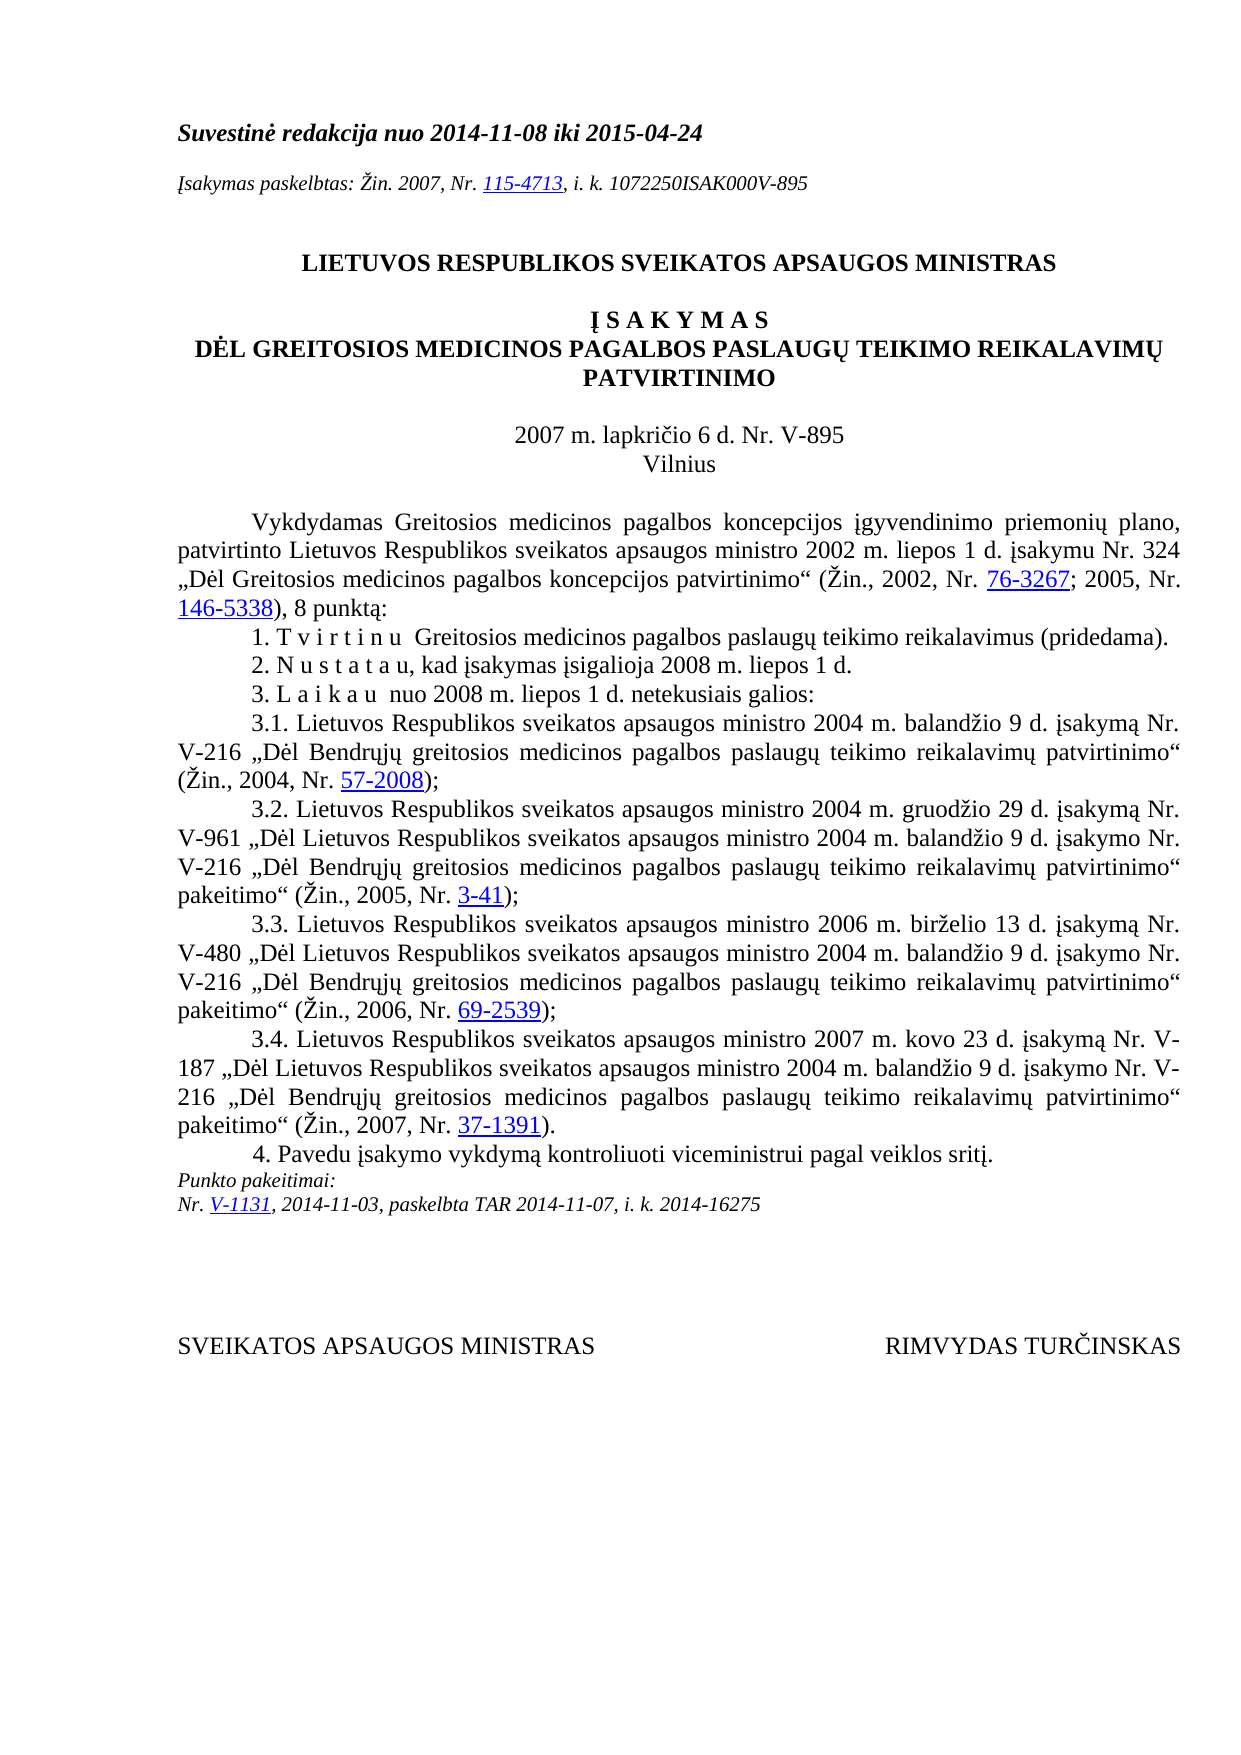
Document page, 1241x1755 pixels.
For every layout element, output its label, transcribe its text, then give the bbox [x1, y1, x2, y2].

text 3. Laikau nuo 2008 m. liepos 1 d. netekusiais galios: [177, 679, 1181, 708]
text 4. Pavedu įsakymo vykdymą kontroliuoti viceministrui pagal veiklos sritį. [252, 1139, 1181, 1168]
text Suvestinė redakcija nuo 2014-11-08 iki 2015-04-24 [177, 118, 1181, 147]
text 1. Tvirtinu Greitosios medicinos pagalbos paslaugų teikimo reikalavimus (pridedama). [177, 622, 1181, 650]
text Įsakymas paskelbtas: Žin. 2007, Nr. 115-4713, i. k. 1072250ISAK000V-895 [177, 171, 1181, 195]
text 3.2. Lietuvos Respublikos sveikatos apsaugos ministro 2004 m. gruodžio 29 d. įsakymą Nr. V-961 „Dėl Lietuvos Respublikos sveikatos apsaugos ministro 2004 m. balandžio 9 d. įsakymo Nr. V-216 „Dėl Bendrųjų greitosios medicinos pagalbos paslaugų teikimo reikalavimų patvirtinimo“ pakeitimo“ (Žin., 2005, Nr. 3-41); [177, 794, 1181, 909]
text DĖL GREITOSIOS MEDICINOS PAGALBOS PASLAUGŲ TEIKIMO REIKALAVIMŲ PATVIRTINIMO [177, 334, 1181, 392]
text LIETUVOS RESPUBLIKOS SVEIKATOS APSAUGOS MINISTRAS [177, 248, 1181, 277]
text Į S A K Y M A S [177, 305, 1181, 334]
text 2007 m. lapkričio 6 d. Nr. V-895 [177, 420, 1181, 449]
text 2. Nustatau, kad įsakymas įsigalioja 2008 m. liepos 1 d. [177, 650, 1181, 679]
text 3.4. Lietuvos Respublikos sveikatos apsaugos ministro 2007 m. kovo 23 d. įsakymą Nr. V-187 „Dėl Lietuvos Respublikos sveikatos apsaugos ministro 2004 m. balandžio 9 d. įsakymo Nr. V-216 „Dėl Bendrųjų greitosios medicinos pagalbos paslaugų teikimo reikalavimų patvirtinimo“ pakeitimo“ (Žin., 2007, Nr. 37-1391). [177, 1024, 1181, 1139]
text Punkto pakeitimai: [177, 1168, 1181, 1192]
text SVEIKATOS APSAUGOS MINISTRAS RIMVYDAS TURČINSKAS [177, 1331, 1181, 1360]
text Nr. V-1131, 2014-11-03, paskelbta TAR 2014-11-07, i. k. 2014-16275 [177, 1192, 1181, 1216]
text 3.1. Lietuvos Respublikos sveikatos apsaugos ministro 2004 m. balandžio 9 d. įsakymą Nr. V-216 „Dėl Bendrųjų greitosios medicinos pagalbos paslaugų teikimo reikalavimų patvirtinimo“ (Žin., 2004, Nr. 57-2008); [177, 708, 1181, 794]
text Vykdydamas Greitosios medicinos pagalbos koncepcijos įgyvendinimo priemonių plano, patvirtinto Lietuvos Respublikos sveikatos apsaugos ministro 2002 m. liepos 1 d. įsakymu Nr. 324 „Dėl Greitosios medicinos pagalbos koncepcijos patvirtinimo“ (Žin., 2002, Nr. 76-3267; 2005, Nr. 146-5338), 8 punktą: [177, 507, 1181, 622]
text Vilnius [177, 449, 1181, 478]
text 3.3. Lietuvos Respublikos sveikatos apsaugos ministro 2006 m. birželio 13 d. įsakymą Nr. V-480 „Dėl Lietuvos Respublikos sveikatos apsaugos ministro 2004 m. balandžio 9 d. įsakymo Nr. V-216 „Dėl Bendrųjų greitosios medicinos pagalbos paslaugų teikimo reikalavimų patvirtinimo“ pakeitimo“ (Žin., 2006, Nr. 69-2539); [177, 909, 1181, 1024]
